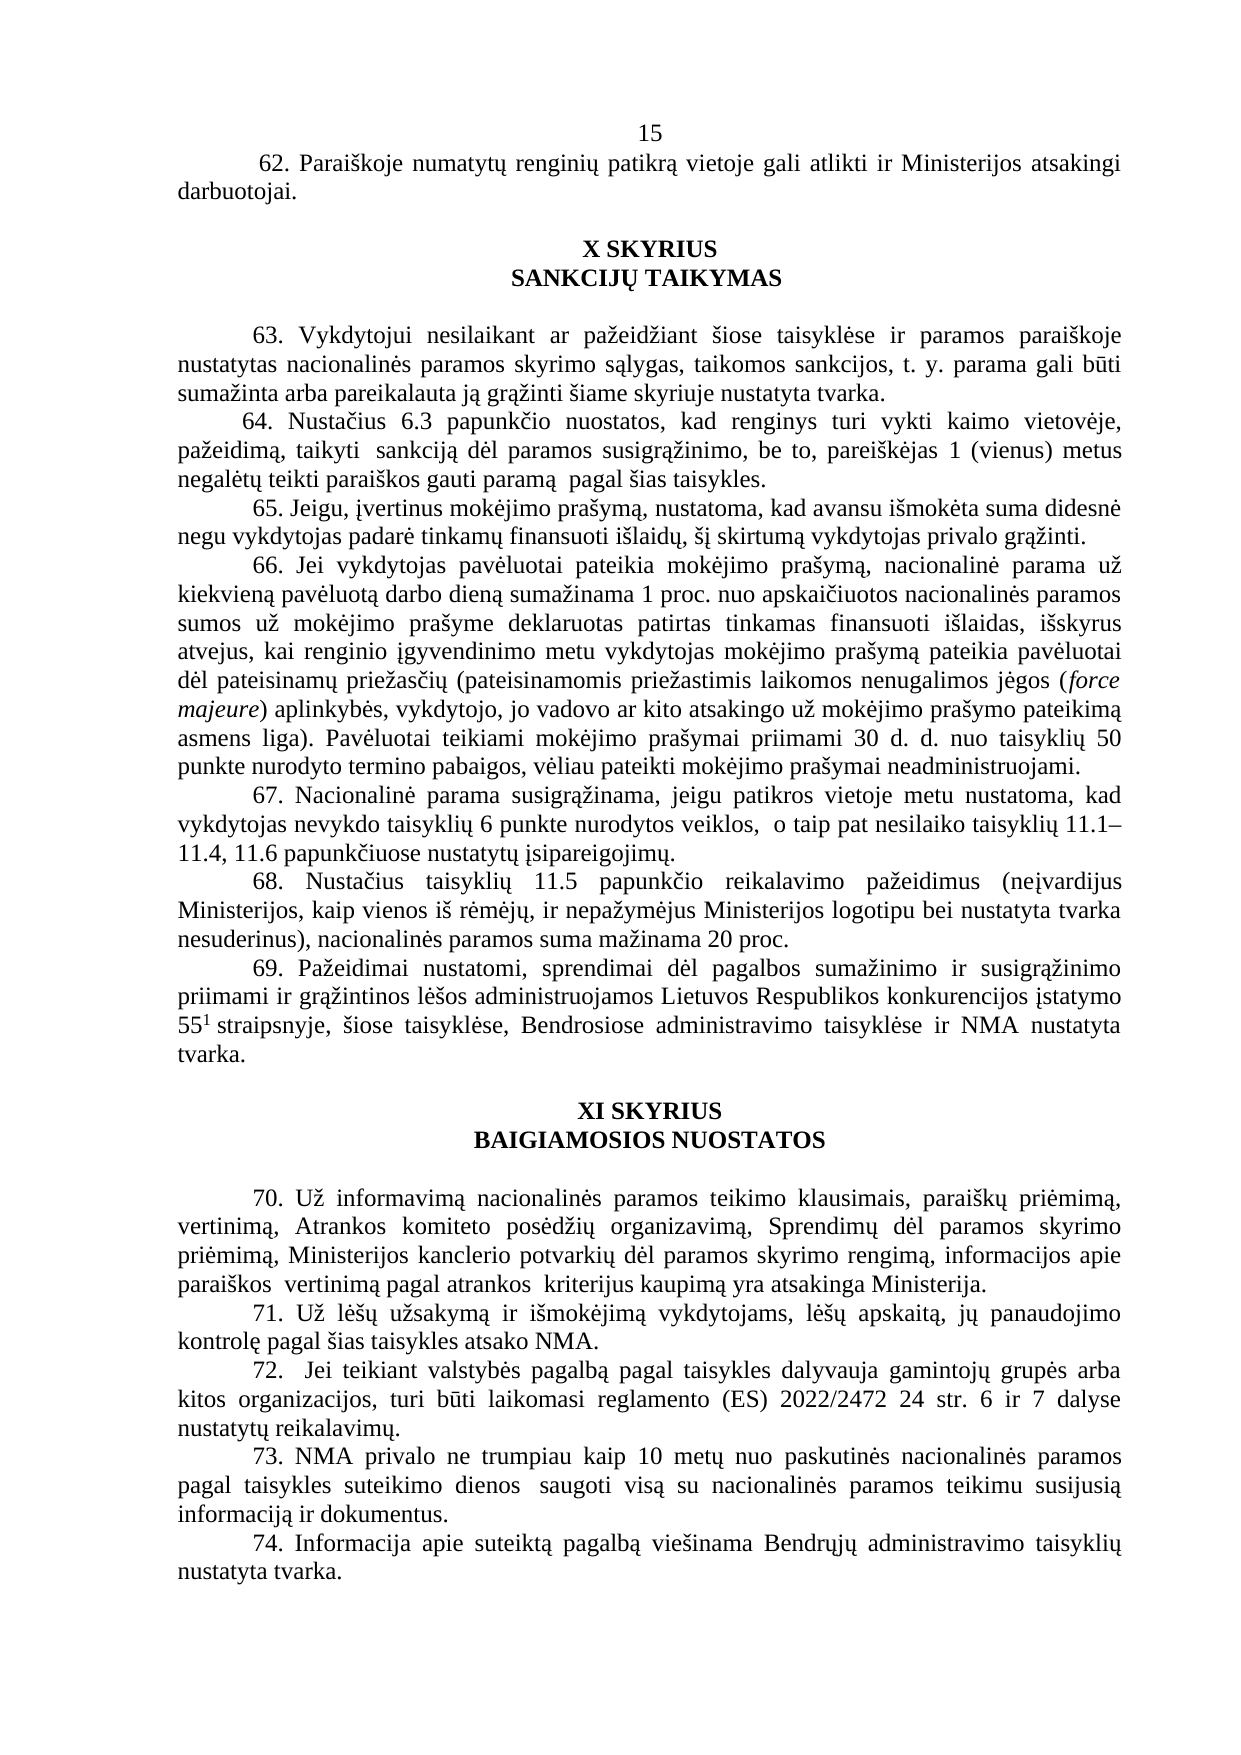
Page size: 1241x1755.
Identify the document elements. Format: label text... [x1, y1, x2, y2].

text BAIGIAMOSIOS NUOSTATOS [177, 1125, 1122, 1154]
text 64. Nustačius 6.3 papunkčio nuostatos, kad renginys turi vykti kaimo vietovėje, pažeidimą, taikyti sankciją dėl paramos susigrąžinimo, be to, pareiškėjas 1 (vienus) metus negalėtų teikti paraiškos gauti paramą pagal šias taisykles. [177, 406, 1122, 493]
text SANKCIJŲ TAIKYMAS [177, 263, 1122, 291]
text 71. Už lėšų užsakymą ir išmokėjimą vykdytojams, lėšų apskaitą, jų panaudojimo kontrolę pagal šias taisykles atsako NMA. [177, 1298, 1122, 1355]
text 70. Už informavimą nacionalinės paramos teikimo klausimais, paraiškų priėmimą, vertinimą, Atrankos komiteto posėdžių organizavimą, Sprendimų dėl paramos skyrimo priėmimą, Ministerijos kanclerio potvarkių dėl paramos skyrimo rengimą, informacijos apie paraiškos vertinimą pagal atrankos kriterijus kaupimą yra atsakinga Ministerija. [177, 1183, 1122, 1298]
text 72. Jei teikiant valstybės pagalbą pagal taisykles dalyvauja gamintojų grupės arba kitos organizacijos, turi būti laikomasi reglamento (ES) 2022/2472 24 str. 6 ir 7 dalyse nustatytų reikalavimų. [177, 1355, 1122, 1441]
text 74. Informacija apie suteiktą pagalbą viešinama Bendrųjų administravimo taisyklių nustatyta tvarka. [177, 1528, 1122, 1585]
text 67. Nacionalinė parama susigrąžinama, jeigu patikros vietoje metu nustatoma, kad vykdytojas nevykdo taisyklių 6 punkte nurodytos veiklos, o taip pat nesilaiko taisyklių 11.1–11.4, 11.6 papunkčiuose nustatytų įsipareigojimų. [177, 780, 1122, 866]
text 62. Paraiškoje numatytų renginių patikrą vietoje gali atlikti ir Ministerijos atsakingi darbuotojai. [177, 148, 1122, 205]
text X SKYRIUS [177, 234, 1122, 263]
text 73. NMA privalo ne trumpiau kaip 10 metų nuo paskutinės nacionalinės paramos pagal taisykles suteikimo dienos saugoti visą su nacionalinės paramos teikimu susijusią informaciją ir dokumentus. [177, 1441, 1122, 1528]
text 63. Vykdytojui nesilaikant ar pažeidžiant šiose taisyklėse ir paramos paraiškoje nustatytas nacionalinės paramos skyrimo sąlygas, taikomos sankcijos, t. y. parama gali būti sumažinta arba pareikalauta ją grąžinti šiame skyriuje nustatyta tvarka. [177, 320, 1122, 406]
text XI SKYRIUS [177, 1096, 1122, 1125]
text 68. Nustačius taisyklių 11.5 papunkčio reikalavimo pažeidimus (neįvardijus Ministerijos, kaip vienos iš rėmėjų, ir nepažymėjus Ministerijos logotipu bei nustatyta tvarka nesuderinus), nacionalinės paramos suma mažinama 20 proc. [177, 866, 1122, 953]
text 69. Pažeidimai nustatomi, sprendimai dėl pagalbos sumažinimo ir susigrąžinimo priimami ir grąžintinos lėšos administruojamos Lietuvos Respublikos konkurencijos įstatymo 551 straipsnyje, šiose taisyklėse, Bendrosiose administravimo taisyklėse ir NMA nustatyta tvarka. [177, 953, 1122, 1068]
text 65. Jeigu, įvertinus mokėjimo prašymą, nustatoma, kad avansu išmokėta suma didesnė negu vykdytojas padarė tinkamų finansuoti išlaidų, šį skirtumą vykdytojas privalo grąžinti. [177, 493, 1122, 550]
text 66. Jei vykdytojas pavėluotai pateikia mokėjimo prašymą, nacionalinė parama už kiekvieną pavėluotą darbo dieną sumažinama 1 proc. nuo apskaičiuotos nacionalinės paramos sumos už mokėjimo prašyme deklaruotas patirtas tinkamas finansuoti išlaidas, išskyrus atvejus, kai renginio įgyvendinimo metu vykdytojas mokėjimo prašymą pateikia pavėluotai dėl pateisinamų priežasčių (pateisinamomis priežastimis laikomos nenugalimos jėgos (force majeure) aplinkybės, vykdytojo, jo vadovo ar kito atsakingo už mokėjimo prašymo pateikimą asmens liga). Pavėluotai teikiami mokėjimo prašymai priimami 30 d. d. nuo taisyklių 50 punkte nurodyto termino pabaigos, vėliau pateikti mokėjimo prašymai neadministruojami. [177, 550, 1122, 780]
